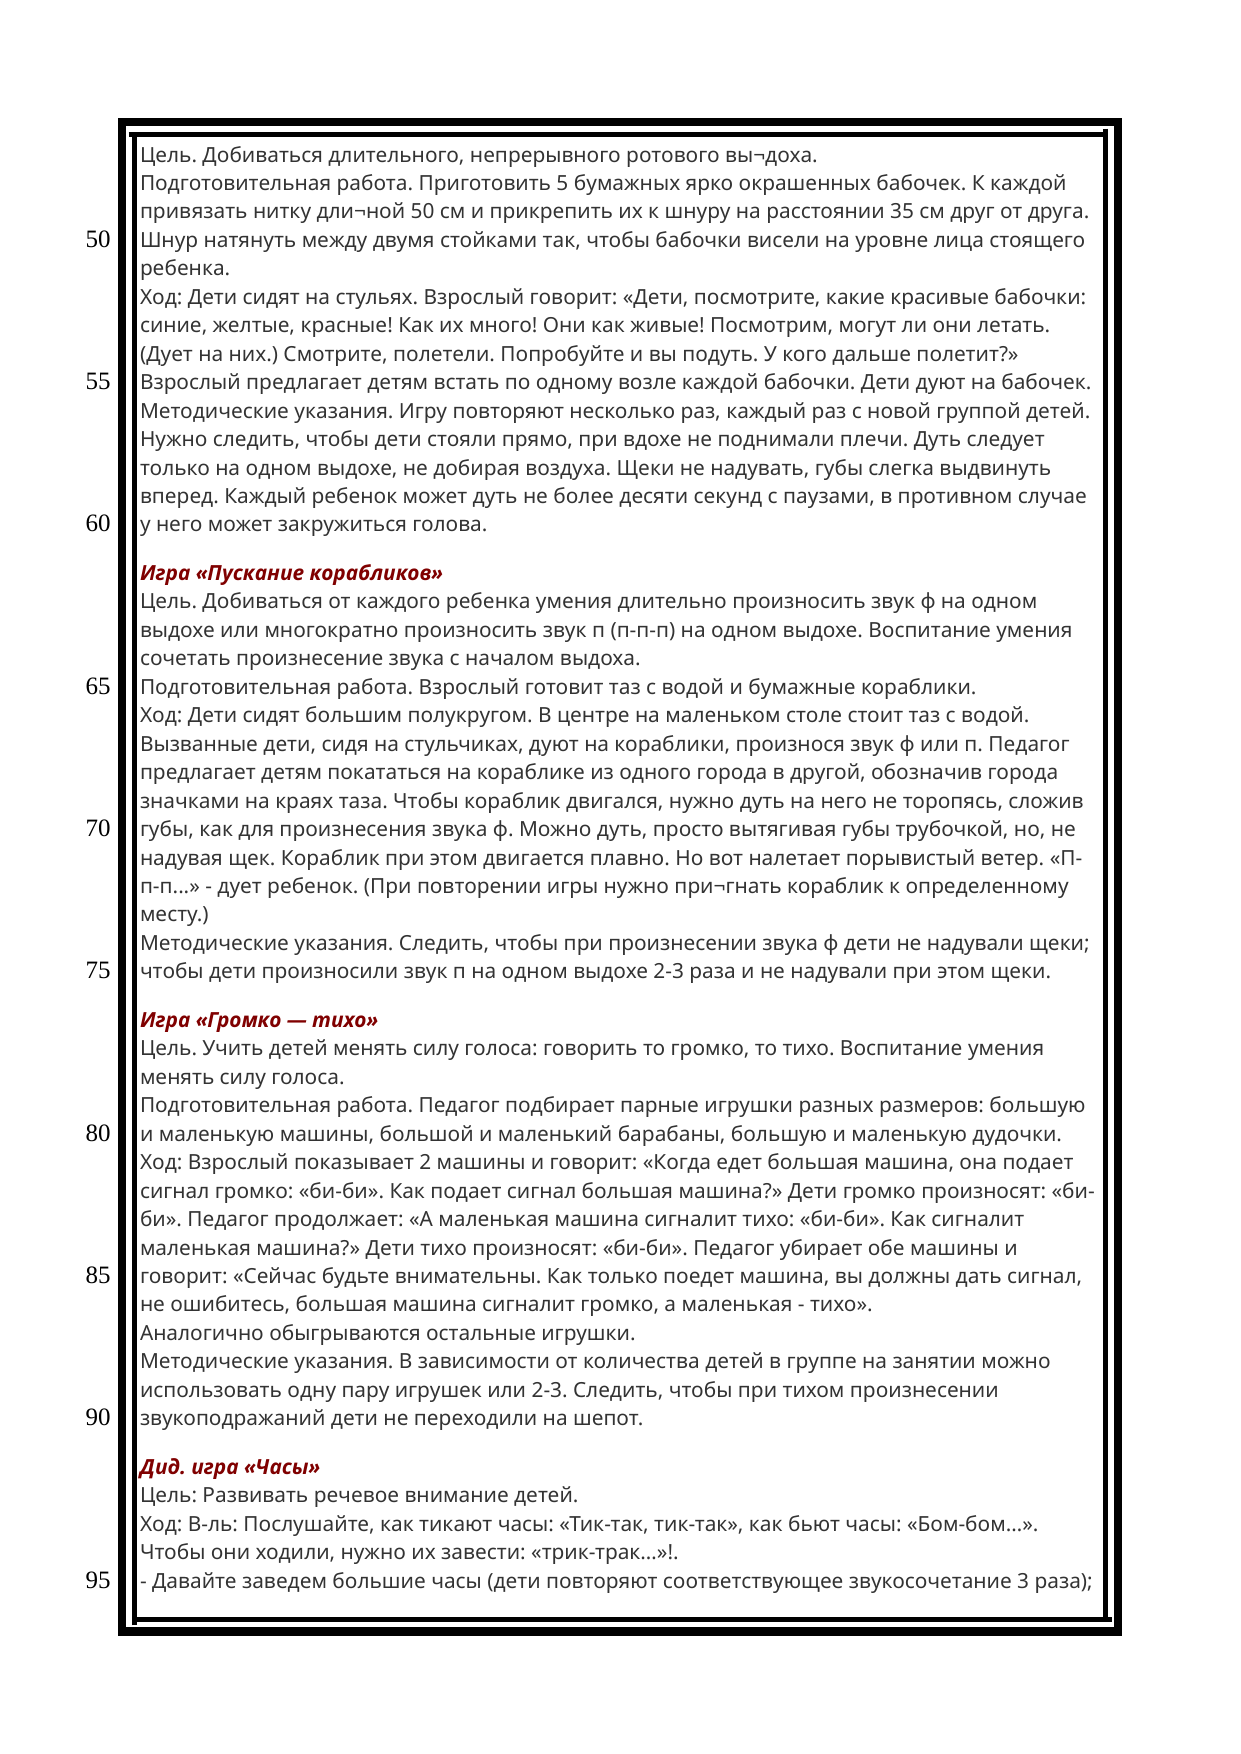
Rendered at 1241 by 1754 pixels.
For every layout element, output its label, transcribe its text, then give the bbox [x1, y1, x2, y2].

text Игра «Громко — тихо» Цель. Учить детей менять силу голоса: говорить то громко, то тихо. Воспитание умения менять силу голоса. Подготовительная работа. Педагог подбирает парные игрушки разных размеров: большую и маленькую машины, большой и маленький барабаны, большую и маленькую дудочки. Ход: Взрослый показывает 2 машины и говорит: «Когда едет большая машина, она подает сигнал громко: «би-би». Как подает сигнал большая машина?» Дети громко произносят: «би-би». Педагог продолжает: «А маленькая машина сигналит тихо: «би-би». Как сигналит маленькая машина?» Дети тихо произносят: «би-би». Педагог убирает обе машины и говорит: «Сейчас будьте внимательны. Как только поедет машина, вы должны дать сигнал, не ошибитесь, большая машина сигналит громко, а маленькая - тихо». Аналогично обыгрываются остальные игрушки. Методические указания. В зависимости от количества детей в группе на занятии можно использовать одну пару игрушек или 2-3. Следить, чтобы при тихом произнесении звукоподражаний дети не переходили на шепот. [140, 1005, 1100, 1432]
text Цель. Добиваться длительного, непрерывного ротового вы¬доха. Подготовительная работа. Приготовить 5 бумажных ярко окрашенных бабочек. К каждой привязать нитку дли¬ной 50 см и прикрепить их к шнуру на расстоянии 35 см друг от друга. Шнур натянуть между двумя стойками так, чтобы бабочки висели на уровне лица стоящего ребенка. Ход: Дети сидят на стульях. Взрослый говорит: «Дети, посмотрите, какие красивые бабочки: синие, желтые, красные! Как их много! Они как живые! Посмотрим, могут ли они летать. (Дует на них.) Смотрите, полетели. Попробуйте и вы подуть. У кого дальше полетит?» Взрослый предлагает детям встать по одному возле каждой бабочки. Дети дуют на бабочек. Методические указания. Игру повторяют несколько раз, каждый раз с новой группой детей. Нужно следить, чтобы дети стояли прямо, при вдохе не поднимали плечи. Дуть следует только на одном выдохе, не добирая воздуха. Щеки не надувать, губы слегка выдвинуть вперед. Каждый ребенок может дуть не более десяти секунд с паузами, в противном случае у него может закружиться голова. [140, 140, 1100, 538]
text Дид. игра «Часы» Цель: Развивать речевое внимание детей. Ход: В-ль: Послушайте, как тикают часы: «Тик-так, тик-так», как бьют часы: «Бом-бом…». Чтобы они ходили, нужно их завести: «трик-трак…»!. - Давайте заведем большие часы (дети повторяют соответствующее звукосочетание 3 раза); [140, 1452, 1100, 1594]
text Игра «Пускание корабликов» Цель. Добиваться от каждого ребенка умения длительно произносить звук ф на одном выдохе или многократно произносить звук п (п-п-п) на одном выдохе. Воспитание умения сочетать произнесение звука с началом выдоха. Подготовительная работа. Взрослый готовит таз с водой и бумажные кораблики. Ход: Дети сидят большим полукругом. В центре на маленьком столе стоит таз с водой. Вызванные дети, сидя на стульчиках, дуют на кораблики, произнося звук ф или п. Педагог предлагает детям покататься на кораблике из одного города в другой, обозначив города значками на краях таза. Чтобы кораблик двигался, нужно дуть на него не торопясь, сложив губы, как для произнесения звука ф. Можно дуть, просто вытягивая губы трубочкой, но, не надувая щек. Кораблик при этом двигается плавно. Но вот налетает порывистый ветер. «П-п-п...» - дует ребенок. (При повторении игры нужно при¬гнать кораблик к определенному месту.) Методические указания. Следить, чтобы при произнесении звука ф дети не надували щеки; чтобы дети произносили звук п на одном выдохе 2-3 раза и не надували при этом щеки. [140, 558, 1100, 985]
